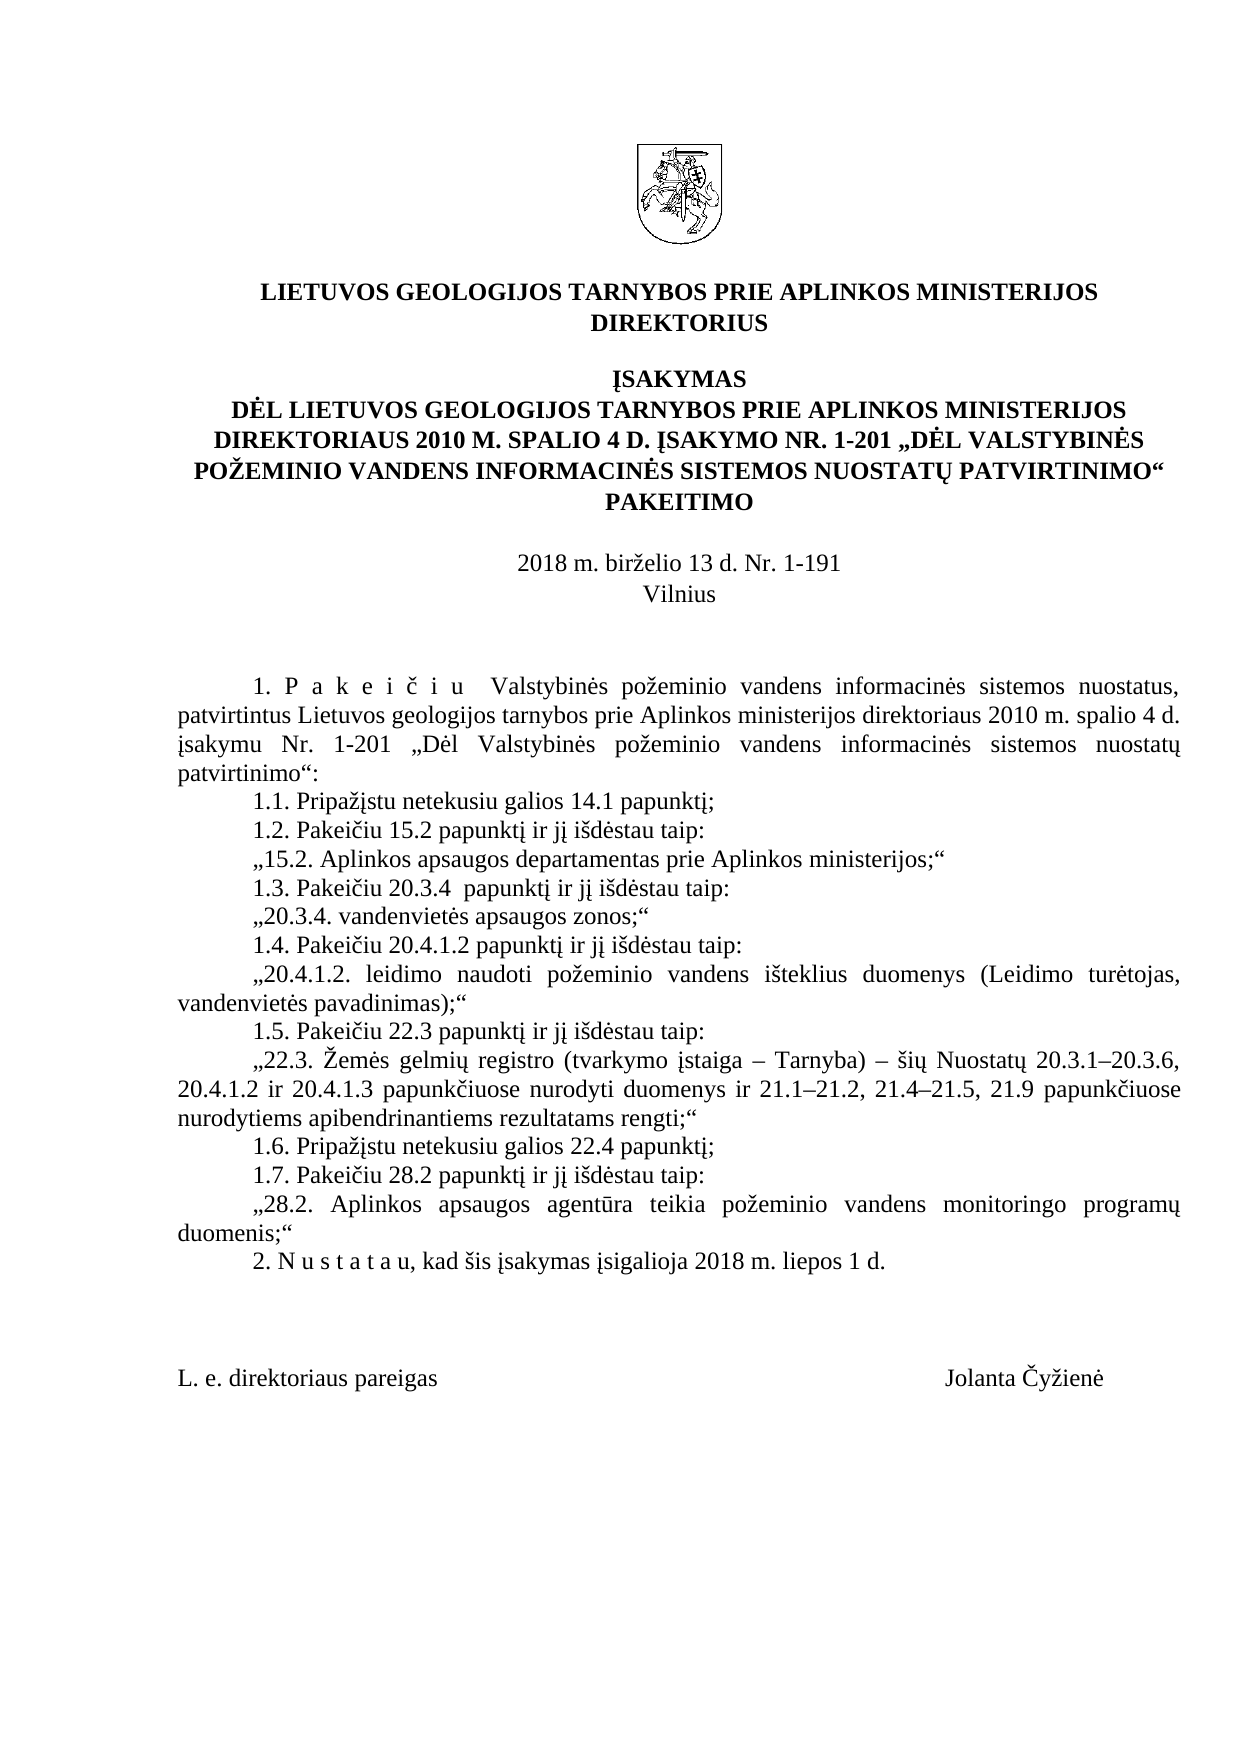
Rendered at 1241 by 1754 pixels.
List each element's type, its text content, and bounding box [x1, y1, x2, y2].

text „20.3.4. vandenvietės apsaugos zonos;“ [177, 901, 1181, 930]
text 1.5. Pakeičiu 22.3 papunktį ir jį išdėstau taip: [177, 1016, 1181, 1045]
text 1.3. Pakeičiu 20.3.4 papunktį ir jį išdėstau taip: [177, 873, 1181, 901]
text DIREKTORIUS [177, 308, 1181, 336]
text 1.2. Pakeičiu 15.2 papunktį ir jį išdėstau taip: [177, 815, 1181, 844]
text 1. P a k e i č i u Valstybinės požeminio vandens informacinės sistemos nuostatus, patvirtintus Lietuvos geologijos tarnybos prie Aplinkos ministerijos direktoriaus 2010 m. spalio 4 d. įsakymu Nr. 1-201 „Dėl Valstybinės požeminio vandens informacinės sistemos nuostatų patvirtinimo“: [177, 671, 1181, 786]
text „22.3. Žemės gelmių registro (tvarkymo įstaiga – Tarnyba) – šių Nuostatų 20.3.1–20.3.6, 20.4.1.2 ir 20.4.1.3 papunkčiuose nurodyti duomenys ir 21.1–21.2, 21.4–21.5, 21.9 papunkčiuose nurodytiems apibendrinantiems rezultatams rengti;“ [177, 1045, 1181, 1131]
text 1.4. Pakeičiu 20.4.1.2 papunktį ir jį išdėstau taip: [177, 930, 1181, 959]
text 2. N u s t a t a u, kad šis įsakymas įsigalioja 2018 m. liepos 1 d. [177, 1246, 1181, 1275]
text LIETUVOS GEOLOGIJOS TARNYBOS PRIE APLINKOS MINISTERIJOS [184, 277, 1181, 306]
text L. e. direktoriaus pareigas Jolanta Čyžienė [177, 1363, 1181, 1392]
text DĖL LIETUVOS GEOLOGIJOS TARNYBOS PRIE APLINKOS MINISTERIJOS DIREKTORIAUS 2010 M. SPALIO 4 D. ĮSAKYMO NR. 1-201 „DĖL VALSTYBINĖS POŽEMINIO VANDENS INFORMACINĖS SISTEMOS NUOSTATŲ PATVIRTINIMO“ PAKEITIMO [177, 395, 1181, 516]
text „28.2. Aplinkos apsaugos agentūra teikia požeminio vandens monitoringo programų duomenis;“ [177, 1189, 1181, 1246]
text ĮSAKYMAS [177, 364, 1181, 393]
text 1.6. Pripažįstu netekusiu galios 22.4 papunktį; [177, 1131, 1181, 1160]
text 1.7. Pakeičiu 28.2 papunktį ir jį išdėstau taip: [177, 1160, 1181, 1189]
text 2018 m. birželio 13 d. Nr. 1-191 [177, 548, 1181, 577]
text Vilnius [177, 579, 1181, 608]
text „20.4.1.2. leidimo naudoti požeminio vandens išteklius duomenys (Leidimo turėtojas, vandenvietės pavadinimas);“ [177, 959, 1181, 1016]
text 1.1. Pripažįstu netekusiu galios 14.1 papunktį; [177, 786, 1181, 815]
text „15.2. Aplinkos apsaugos departamentas prie Aplinkos ministerijos;“ [177, 844, 1181, 873]
